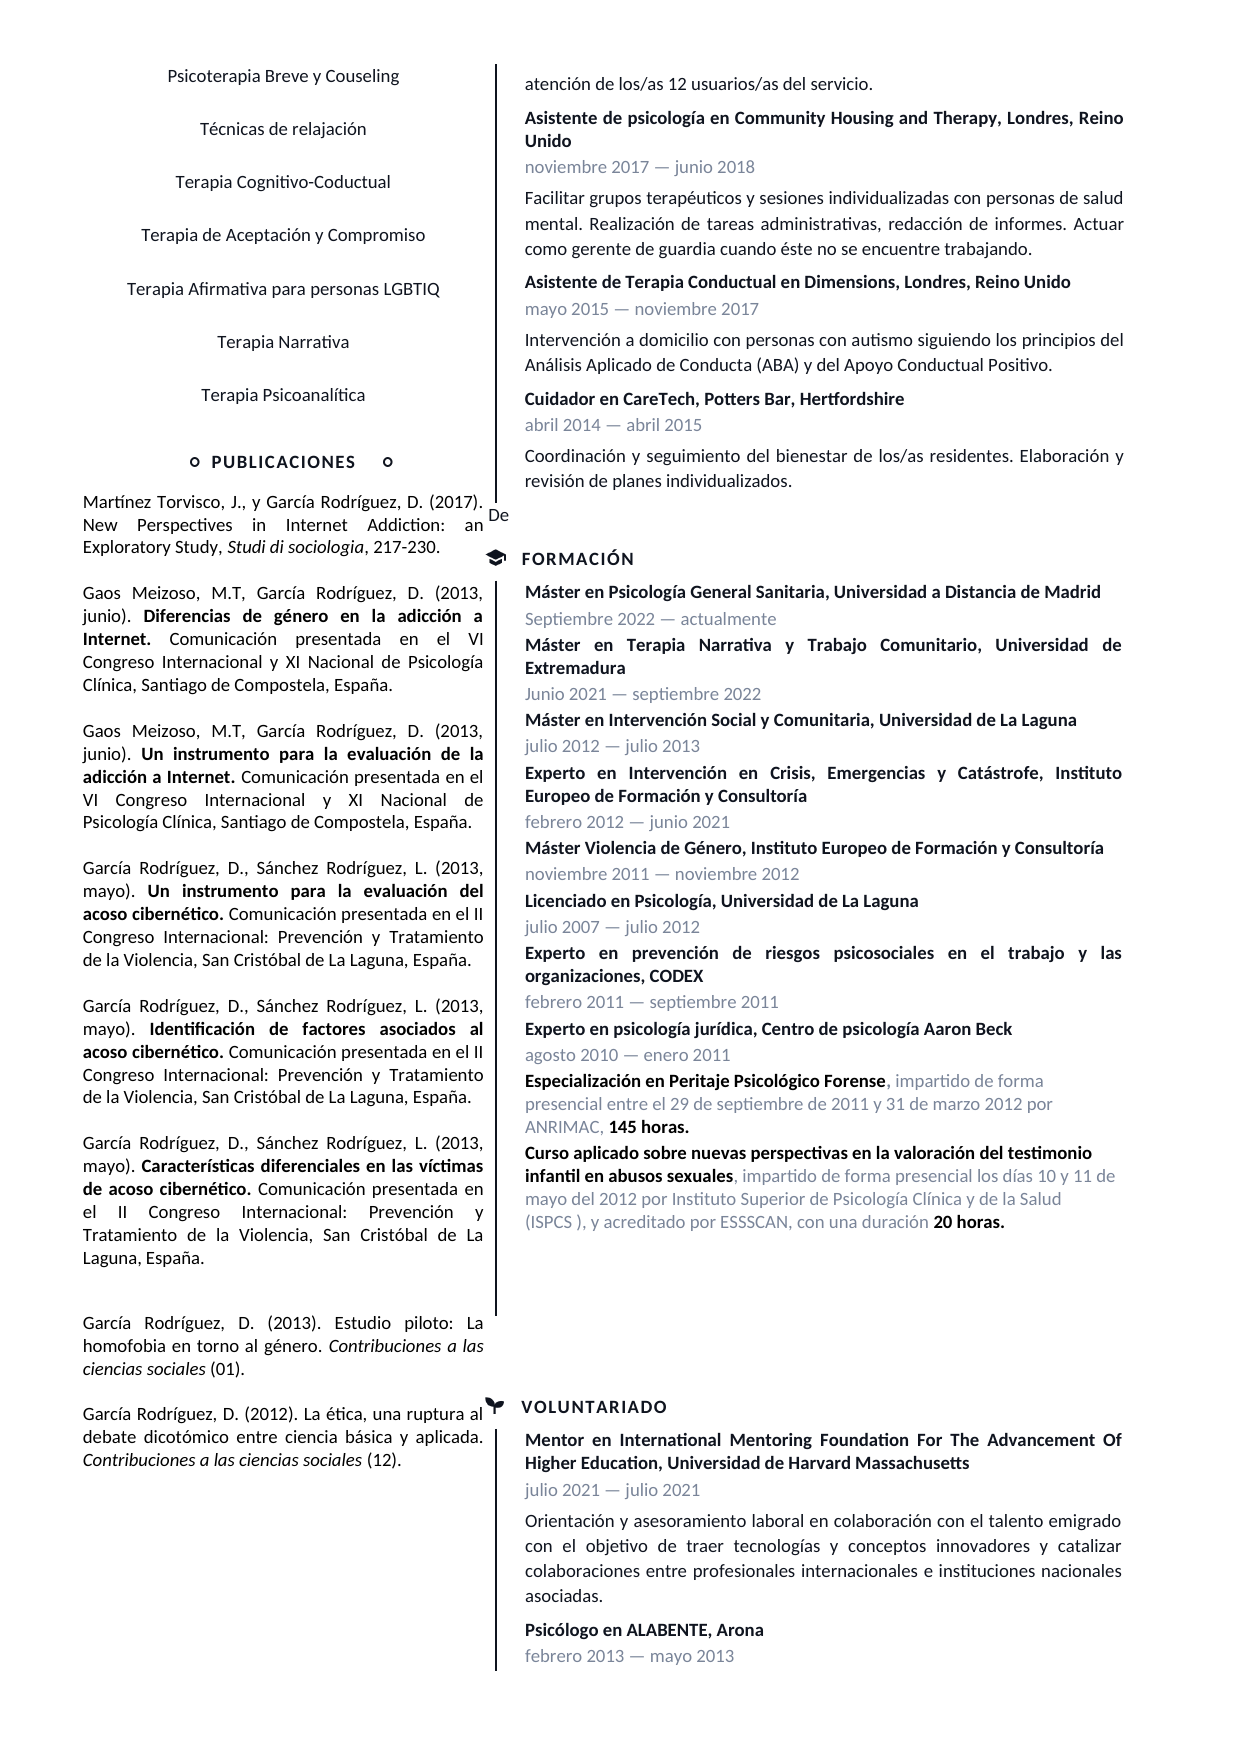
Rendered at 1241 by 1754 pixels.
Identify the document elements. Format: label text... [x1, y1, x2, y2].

table_header [484, 1386, 521, 1429]
picture [483, 545, 508, 570]
table_cell Máster en Psicología General Sanitaria, Universidad a Distancia de Madrid Septiembre 2022 — actualmente Máster en Terapia Narrativa y Trabajo Comunitario, Universidad de Extremadura Junio 2021 — septiembre 2022 Máster en Intervención Social y Comunitaria, Universidad de La Laguna julio 2012 — julio 2013 Experto en Intervención en Crisis, Emergencias y Catástrofe, Instituto Europeo de Formación y Consultoría febrero 2012 — junio 2021 Máster Violencia de Género, Instituto Europeo de Formación y Consultoría noviembre 2011 — noviembre 2012 Licenciado en Psicología, Universidad de La Laguna julio 2007 — julio 2012 Experto en prevención de riesgos psicosociales en el trabajo y las organizaciones, CODEX febrero 2011 — septiembre 2011 Experto en psicología jurídica, Centro de psicología Aaron Beck agosto 2010 — enero 2011 Especialización en Peritaje Psicológico Forense, impartido de forma presencial entre el 29 de septiembre de 2011 y 31 de marzo 2012 por ANRIMAC, 145 horas. Curso aplicado sobre nuevas perspectivas en la valoración del testimonio infantil en abusos sexuales, impartido de forma presencial los días 10 y 11 de mayo del 2012 por Instituto Superior de Psicología Clínica y de la Salud (ISPCS ), y acreditado por ESSSCAN, con una duración 20 horas. [497, 581, 1123, 1316]
picture [483, 1393, 508, 1418]
picture [188, 455, 201, 469]
table_cell atención de los/as 12 usuarios/as del servicio. Asistente de psicología en Community Housing and Therapy, Londres, Reino Unido noviembre 2017 — junio 2018 Facilitar grupos terapéuticos y sesiones individualizadas con personas de salud mental. Realización de tareas administrativas, redacción de informes. Actuar como gerente de guardia cuando éste no se encuentre trabajando. Asistente de Terapia Conductual en Dimensions, Londres, Reino Unido mayo 2015 — noviembre 2017 Intervención a domicilio con personas con autismo siguiendo los principios del Análisis Aplicado de Conducta (ABA) y del Apoyo Conductual Positivo. Cuidador en CareTech, Potters Bar, Hertfordshire abril 2014 — abril 2015 Coordinación y seguimiento del bienestar de los/as residentes. Elaboración y revisión de planes individualizados. [497, 64, 1124, 503]
table_cell [484, 64, 495, 503]
table_header Voluntariado [521, 1386, 1146, 1429]
table_header [484, 538, 522, 581]
picture [381, 455, 394, 469]
table_cell [484, 1671, 1146, 1680]
table_cell Psicoterapia Breve y Couseling Técnicas de relajación Terapia Cognitivo-Coductual Terapia de Aceptación y Compromiso Terapia Afirmativa para personas LGBTIQ Terapia Narrativa Terapia Psicoanalítica Publicaciones Martínez Torvisco, J., y García Rodríguez, D. (2017). New Perspectives in Internet Addiction: an Exploratory Study, Studi di sociologia, 217-230. Gaos Meizoso, M.T, García Rodríguez, D. (2013, junio). Diferencias de género en la adicción a Internet. Comunicación presentada en el VI Congreso Internacional y XI Nacional de Psicología Clínica, Santiago de Compostela, España. Gaos Meizoso, M.T, García Rodríguez, D. (2013, junio). Un instrumento para la evaluación de la adicción a Internet. Comunicación presentada en el VI Congreso Internacional y XI Nacional de Psicología Clínica, Santiago de Compostela, España. García Rodríguez, D., Sánchez Rodríguez, L. (2013, mayo). Un instrumento para la evaluación del acoso cibernético. Comunicación presentada en el II Congreso Internacional: Prevención y Tratamiento de la Violencia, San Cristóbal de La Laguna, España. García Rodríguez, D., Sánchez Rodríguez, L. (2013, mayo). Identificación de factores asociados al acoso cibernético. Comunicación presentada en el II Congreso Internacional: Prevención y Tratamiento de la Violencia, San Cristóbal de La Laguna, España. García Rodríguez, D., Sánchez Rodríguez, L. (2013, mayo). Características diferenciales en las víctimas de acoso cibernético. Comunicación presentada en el II Congreso Internacional: Prevención y Tratamiento de la Violencia, San Cristóbal de La Laguna, España. García Rodríguez, D. (2013). Estudio piloto: La homofobia en torno al género. Contribuciones a las ciencias sociales (01). García Rodríguez, D. (2012). La ética, una ruptura al debate dicotómico entre ciencia básica y aplicada. Contribuciones a las ciencias sociales (12). [83, 64, 484, 1680]
table_cell De [484, 64, 1146, 538]
table_cell [484, 1316, 1146, 1386]
table_cell [1123, 581, 1146, 1316]
table_cell [1125, 64, 1146, 503]
table_cell [484, 581, 495, 1316]
table_cell Mentor en International Mentoring Foundation For The Advancement Of Higher Education, Universidad de Harvard Massachusetts julio 2021 — julio 2021 Orientación y asesoramiento laboral en colaboración con el talento emigrado con el objetivo de traer tecnologías y conceptos innovadores y catalizar colaboraciones entre profesionales internacionales e instituciones nacionales asociadas. Psicólogo en ALABENTE, Arona febrero 2013 — mayo 2013 [497, 1429, 1123, 1671]
table_cell [1123, 1429, 1146, 1671]
table_cell [484, 1429, 495, 1671]
table_header Formación [522, 538, 1146, 581]
